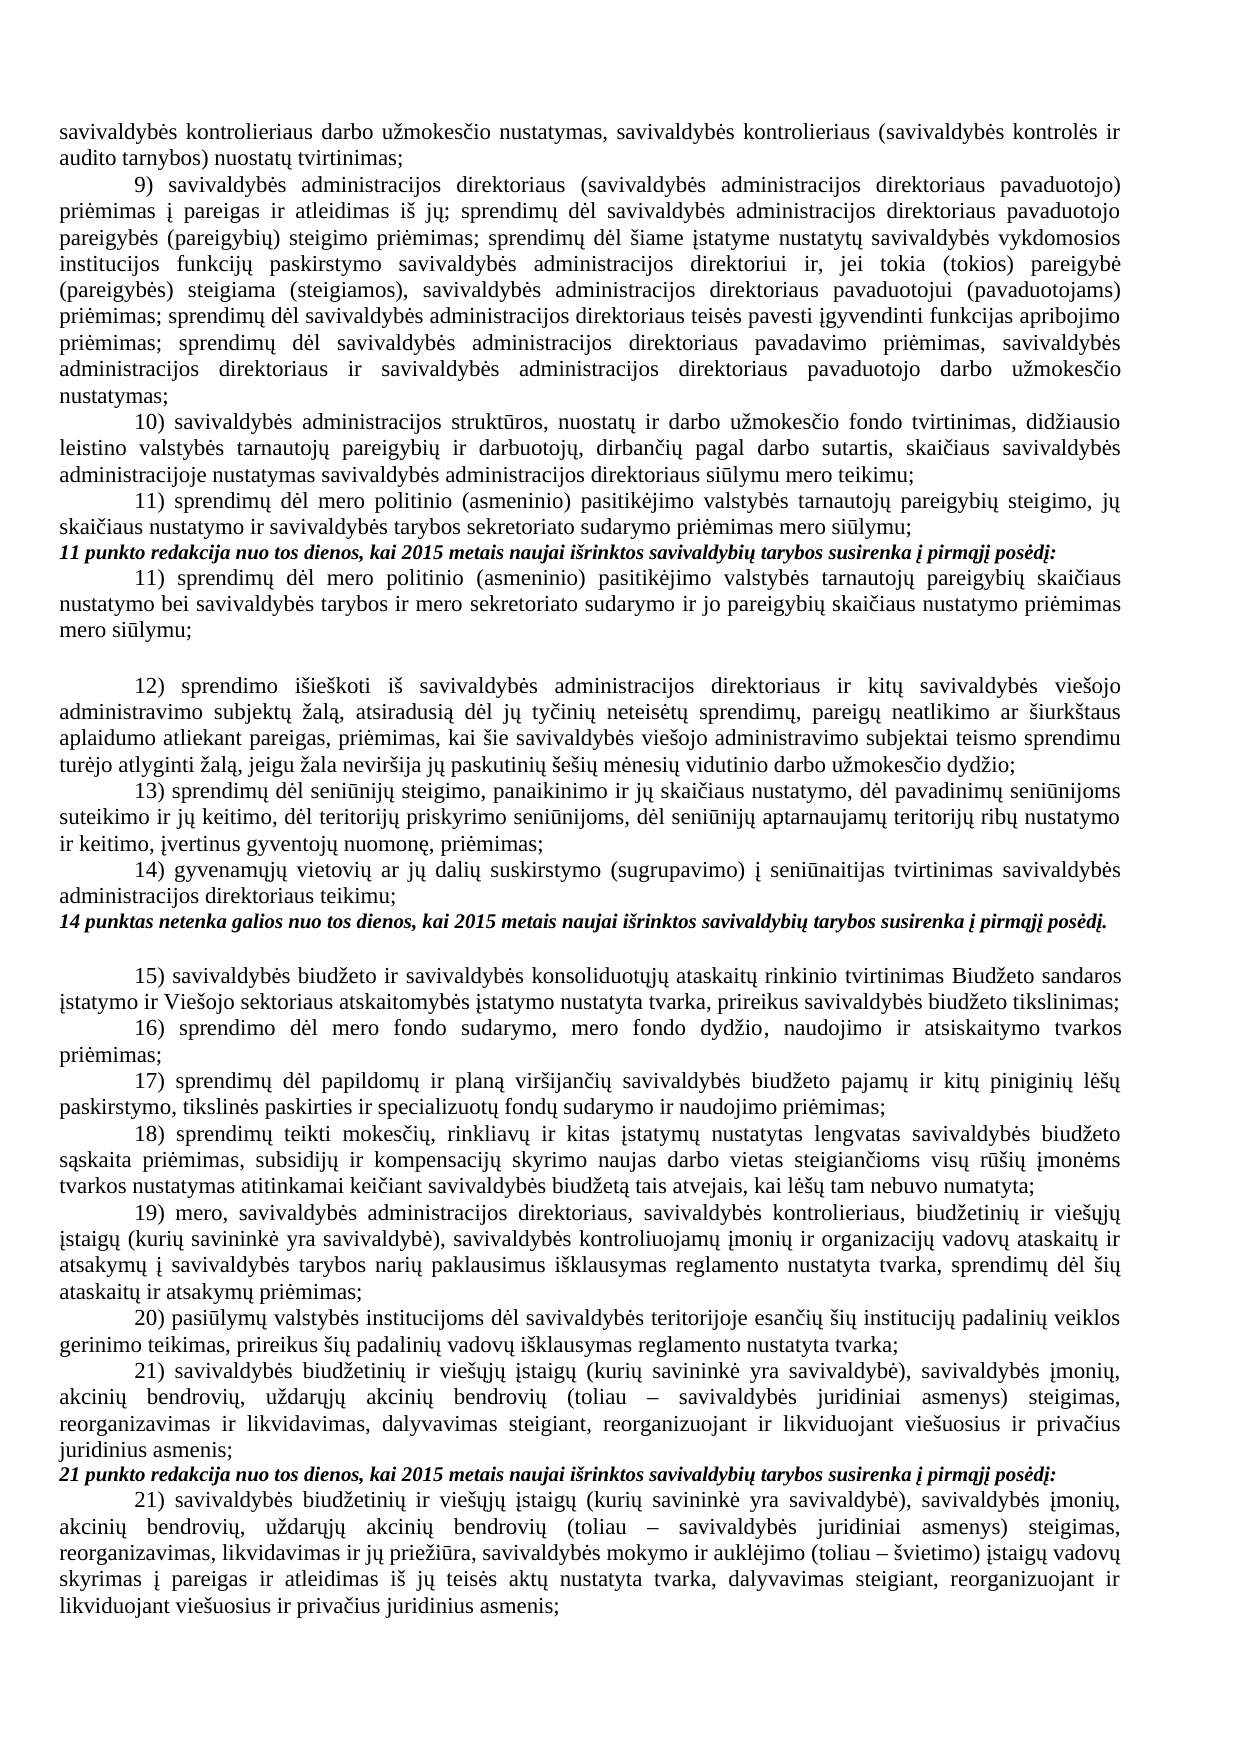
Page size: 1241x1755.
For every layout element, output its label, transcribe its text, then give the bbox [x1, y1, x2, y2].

text 21) savivaldybės biudžetinių ir viešųjų įstaigų (kurių savininkė yra savivaldybė), savivaldybės įmonių, akcinių bendrovių, uždarųjų akcinių bendrovių (toliau – savivaldybės juridiniai asmenys) steigimas, reorganizavimas, likvidavimas ir jų priežiūra, savivaldybės mokymo ir auklėjimo (toliau – švietimo) įstaigų vadovų skyrimas į pareigas ir atleidimas iš jų teisės aktų nustatyta tvarka, dalyvavimas steigiant, reorganizuojant ir likviduojant viešuosius ir privačius juridinius asmenis; [59, 1486, 1122, 1618]
text 11) sprendimų dėl mero politinio (asmeninio) pasitikėjimo valstybės tarnautojų pareigybių steigimo, jų skaičiaus nustatymo ir savivaldybės tarybos sekretoriato sudarymo priėmimas mero siūlymu; [59, 487, 1122, 540]
text 21) savivaldybės biudžetinių ir viešųjų įstaigų (kurių savininkė yra savivaldybė), savivaldybės įmonių, akcinių bendrovių, uždarųjų akcinių bendrovių (toliau – savivaldybės juridiniai asmenys) steigimas, reorganizavimas ir likvidavimas, dalyvavimas steigiant, reorganizuojant ir likviduojant viešuosius ir privačius juridinius asmenis; [59, 1357, 1122, 1462]
text 18) sprendimų teikti mokesčių, rinkliavų ir kitas įstatymų nustatytas lengvatas savivaldybės biudžeto sąskaita priėmimas, subsidijų ir kompensacijų skyrimo naujas darbo vietas steigiančioms visų rūšių įmonėms tvarkos nustatymas atitinkamai keičiant savivaldybės biudžetą tais atvejais, kai lėšų tam nebuvo numatyta; [59, 1120, 1122, 1199]
text 10) savivaldybės administracijos struktūros, nuostatų ir darbo užmokesčio fondo tvirtinimas, didžiausio leistino valstybės tarnautojų pareigybių ir darbuotojų, dirbančių pagal darbo sutartis, skaičiaus savivaldybės administracijoje nustatymas savivaldybės administracijos direktoriaus siūlymu mero teikimu; [59, 408, 1122, 487]
text 9) savivaldybės administracijos direktoriaus (savivaldybės administracijos direktoriaus pavaduotojo) priėmimas į pareigas ir atleidimas iš jų; sprendimų dėl savivaldybės administracijos direktoriaus pavaduotojo pareigybės (pareigybių) steigimo priėmimas; sprendimų dėl šiame įstatyme nustatytų savivaldybės vykdomosios institucijos funkcijų paskirstymo savivaldybės administracijos direktoriui ir, jei tokia (tokios) pareigybė (pareigybės) steigiama (steigiamos), savivaldybės administracijos direktoriaus pavaduotojui (pavaduotojams) priėmimas; sprendimų dėl savivaldybės administracijos direktoriaus teisės pavesti įgyvendinti funkcijas apribojimo priėmimas; sprendimų dėl savivaldybės administracijos direktoriaus pavadavimo priėmimas, savivaldybės administracijos direktoriaus ir savivaldybės administracijos direktoriaus pavaduotojo darbo užmokesčio nustatymas; [59, 171, 1122, 408]
text 14) gyvenamųjų vietovių ar jų dalių suskirstymo (sugrupavimo) į seniūnaitijas tvirtinimas savivaldybės administracijos direktoriaus teikimu; [59, 856, 1122, 909]
text 21 punkto redakcija nuo tos dienos, kai 2015 metais naujai išrinktos savivaldybių tarybos susirenka į pirmąjį posėdį: [59, 1462, 1122, 1486]
text 14 punktas netenka galios nuo tos dienos, kai 2015 metais naujai išrinktos savivaldybių tarybos susirenka į pirmąjį posėdį. [59, 909, 1122, 933]
text 20) pasiūlymų valstybės institucijoms dėl savivaldybės teritorijoje esančių šių institucijų padalinių veiklos gerinimo teikimas, prireikus šių padalinių vadovų išklausymas reglamento nustatyta tvarka; [59, 1304, 1122, 1357]
text savivaldybės kontrolieriaus darbo užmokesčio nustatymas, savivaldybės kontrolieriaus (savivaldybės kontrolės ir audito tarnybos) nuostatų tvirtinimas; [59, 118, 1122, 171]
text 11 punkto redakcija nuo tos dienos, kai 2015 metais naujai išrinktos savivaldybių tarybos susirenka į pirmąjį posėdį: [59, 540, 1122, 564]
text 16) sprendimo dėl mero fondo sudarymo, mero fondo dydžio, naudojimo ir atsiskaitymo tvarkos priėmimas; [59, 1014, 1122, 1067]
text 12) sprendimo išieškoti iš savivaldybės administracijos direktoriaus ir kitų savivaldybės viešojo administravimo subjektų žalą, atsiradusią dėl jų tyčinių neteisėtų sprendimų, pareigų neatlikimo ar šiurkštaus aplaidumo atliekant pareigas, priėmimas, kai šie savivaldybės viešojo administravimo subjektai teismo sprendimu turėjo atlyginti žalą, jeigu žala neviršija jų paskutinių šešių mėnesių vidutinio darbo užmokesčio dydžio; [59, 672, 1122, 777]
text 11) sprendimų dėl mero politinio (asmeninio) pasitikėjimo valstybės tarnautojų pareigybių skaičiaus nustatymo bei savivaldybės tarybos ir mero sekretoriato sudarymo ir jo pareigybių skaičiaus nustatymo priėmimas mero siūlymu; [59, 564, 1122, 643]
text 13) sprendimų dėl seniūnijų steigimo, panaikinimo ir jų skaičiaus nustatymo, dėl pavadinimų seniūnijoms suteikimo ir jų keitimo, dėl teritorijų priskyrimo seniūnijoms, dėl seniūnijų aptarnaujamų teritorijų ribų nustatymo ir keitimo, įvertinus gyventojų nuomonę, priėmimas; [59, 777, 1122, 856]
text 19) mero, savivaldybės administracijos direktoriaus, savivaldybės kontrolieriaus, biudžetinių ir viešųjų įstaigų (kurių savininkė yra savivaldybė), savivaldybės kontroliuojamų įmonių ir organizacijų vadovų ataskaitų ir atsakymų į savivaldybės tarybos narių paklausimus išklausymas reglamento nustatyta tvarka, sprendimų dėl šių ataskaitų ir atsakymų priėmimas; [59, 1199, 1122, 1304]
text 15) savivaldybės biudžeto ir savivaldybės konsoliduotųjų ataskaitų rinkinio tvirtinimas Biudžeto sandaros įstatymo ir Viešojo sektoriaus atskaitomybės įstatymo nustatyta tvarka, prireikus savivaldybės biudžeto tikslinimas; [59, 962, 1122, 1014]
text 17) sprendimų dėl papildomų ir planą viršijančių savivaldybės biudžeto pajamų ir kitų piniginių lėšų paskirstymo, tikslinės paskirties ir specializuotų fondų sudarymo ir naudojimo priėmimas; [59, 1067, 1122, 1120]
